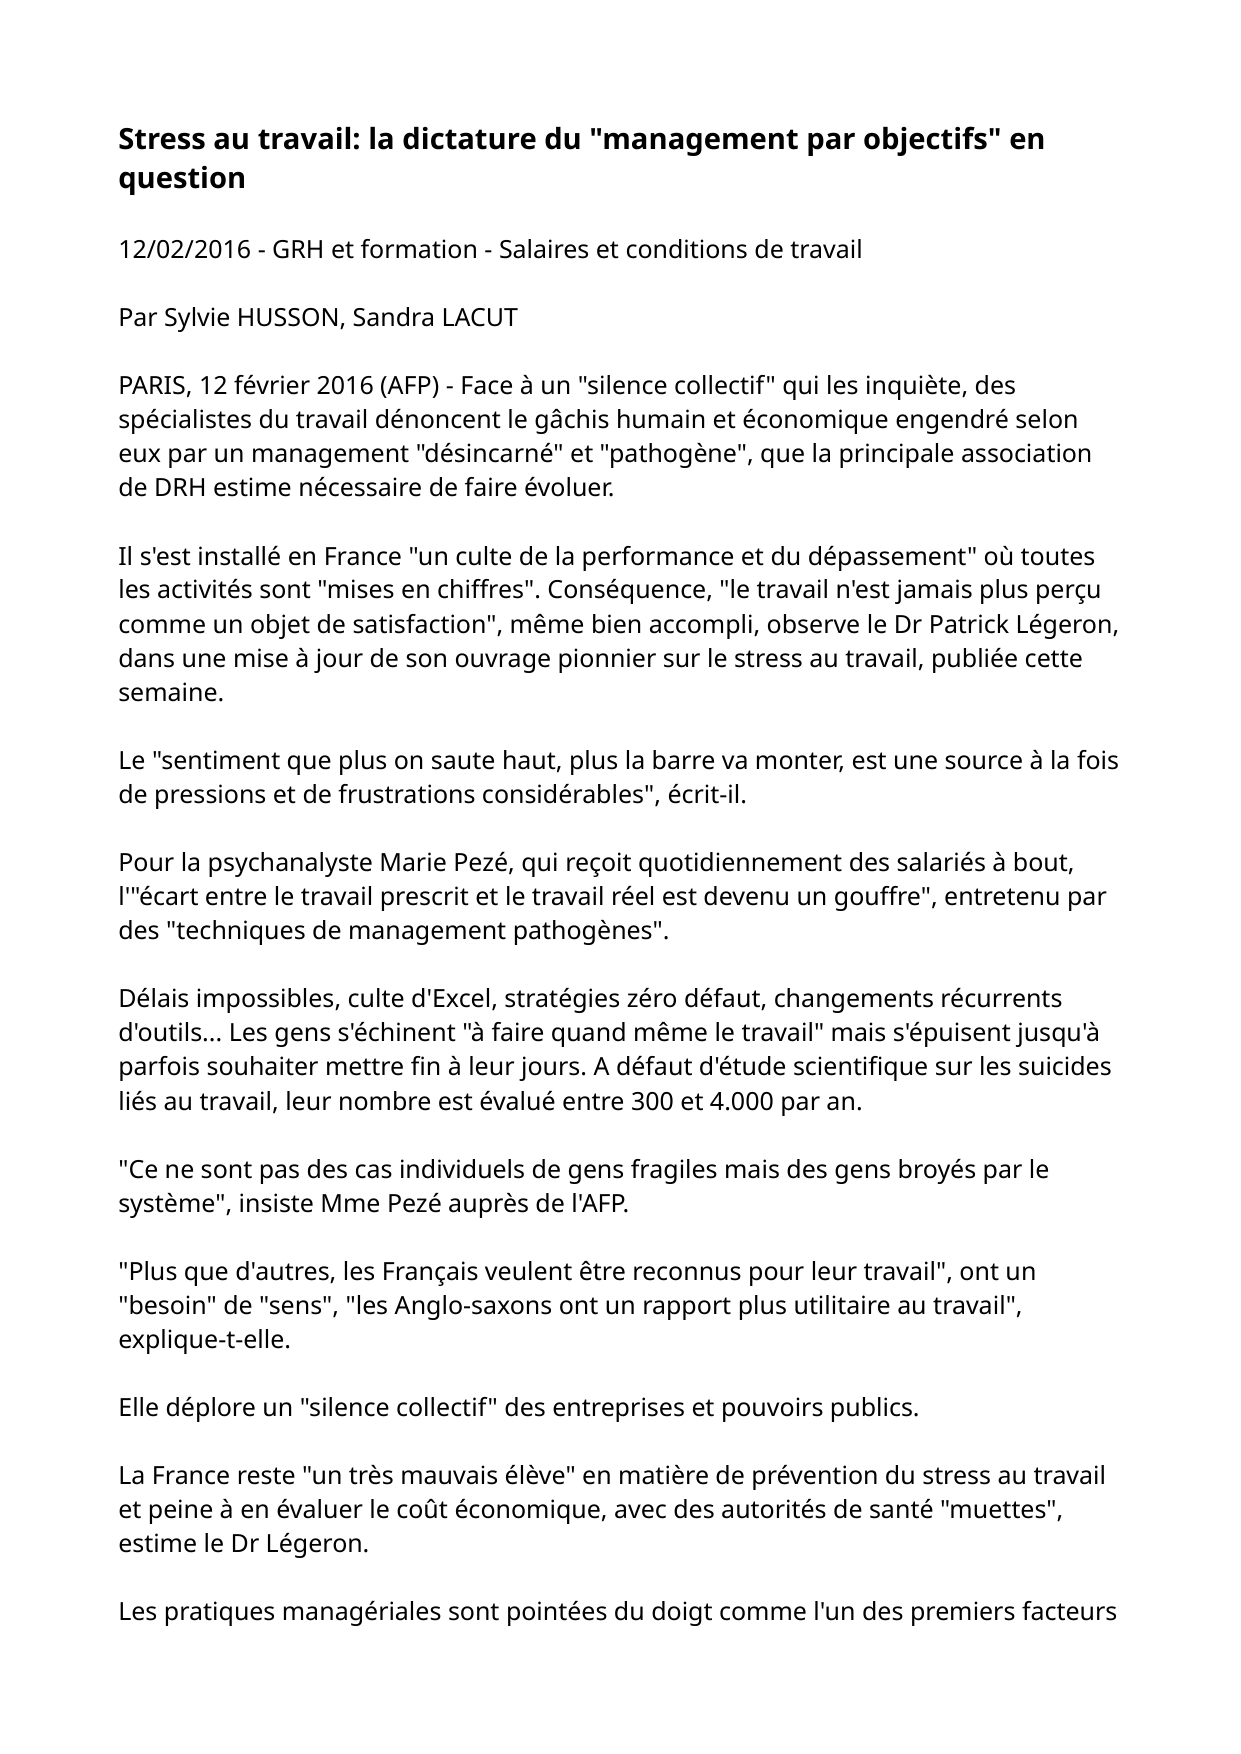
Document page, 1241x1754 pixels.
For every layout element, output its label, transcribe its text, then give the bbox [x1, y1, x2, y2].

text Stress au travail: la dictature du "management par objectifs" en question 12/02/2016 - GRH et formation - Salaires et conditions de travail Par Sylvie HUSSON, Sandra LACUT PARIS, 12 février 2016 (AFP) - Face à un "silence collectif" qui les inquiète, des spécialistes du travail dénoncent le gâchis humain et économique engendré selon eux par un management "désincarné" et "pathogène", que la principale association de DRH estime nécessaire de faire évoluer. Il s'est installé en France "un culte de la performance et du dépassement" où toutes les activités sont "mises en chiffres". Conséquence, "le travail n'est jamais plus perçu comme un objet de satisfaction", même bien accompli, observe le Dr Patrick Légeron, dans une mise à jour de son ouvrage pionnier sur le stress au travail, publiée cette semaine. Le "sentiment que plus on saute haut, plus la barre va monter, est une source à la fois de pressions et de frustrations considérables", écrit-il. Pour la psychanalyste Marie Pezé, qui reçoit quotidiennement des salariés à bout, l'"écart entre le travail prescrit et le travail réel est devenu un gouffre", entretenu par des "techniques de management pathogènes". Délais impossibles, culte d'Excel, stratégies zéro défaut, changements récurrents d'outils... Les gens s'échinent "à faire quand même le travail" mais s'épuisent jusqu'à parfois souhaiter mettre fin à leur jours. A défaut d'étude scientifique sur les suicides liés au travail, leur nombre est évalué entre 300 et 4.000 par an. "Ce ne sont pas des cas individuels de gens fragiles mais des gens broyés par le système", insiste Mme Pezé auprès de l'AFP. "Plus que d'autres, les Français veulent être reconnus pour leur travail", ont un "besoin" de "sens", "les Anglo-saxons ont un rapport plus utilitaire au travail", explique-t-elle. Elle déplore un "silence collectif" des entreprises et pouvoirs publics. La France reste "un très mauvais élève" en matière de prévention du stress au travail et peine à en évaluer le coût économique, avec des autorités de santé "muettes", estime le Dr Légeron. Les pratiques managériales sont pointées du doigt comme l'un des premiers facteurs [118, 118, 1122, 1628]
